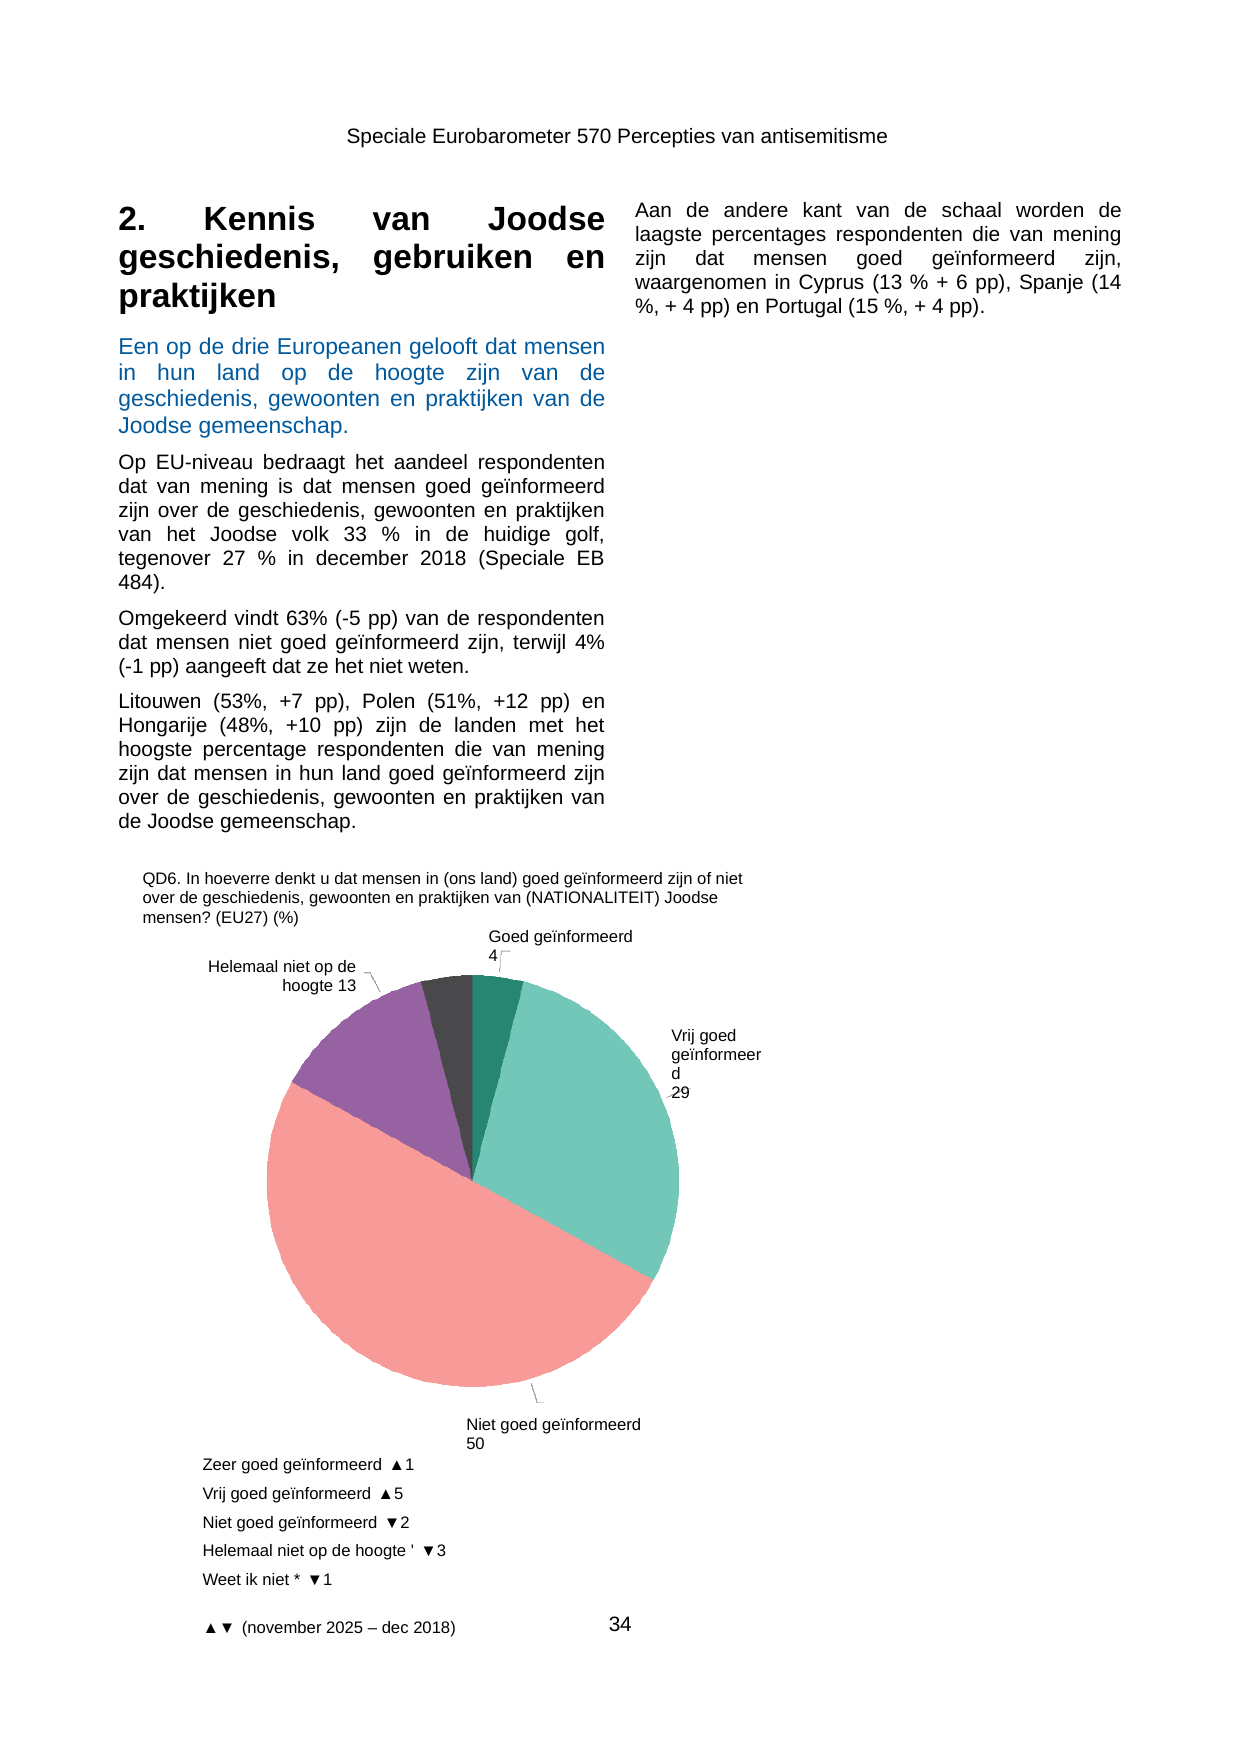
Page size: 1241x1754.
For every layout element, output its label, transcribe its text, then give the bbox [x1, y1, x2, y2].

subtitle 2. Kennis van Joodse geschiedenis, gebruiken en praktijken [118, 198, 605, 314]
text Omgekeerd vindt 63% (-5 pp) van de respondenten dat mensen niet goed geïnformeerd zijn, terwijl 4% (-1 pp) aangeeft dat ze het niet weten. [118, 606, 605, 677]
picture [260, 941, 701, 1412]
text Litouwen (53%, +7 pp), Polen (51%, +12 pp) en Hongarije (48%, +10 pp) zijn de landen met het hoogste percentage respondenten die van mening zijn dat mensen in hun land goed geïnformeerd zijn over de geschiedenis, gewoonten en praktijken van de Joodse gemeenschap. [118, 689, 605, 833]
text Een op de drie Europeanen gelooft dat mensen in hun land op de hoogte zijn van de geschiedenis, gewoonten en praktijken van de Joodse gemeenschap. [118, 333, 605, 438]
text Op EU-niveau bedraagt het aandeel respondenten dat van mening is dat mensen goed geïnformeerd zijn over de geschiedenis, gewoonten en praktijken van het Joodse volk 33 % in de huidige golf, tegenover 27 % in december 2018 (Speciale EB 484). [118, 450, 605, 594]
text Aan de andere kant van de schaal worden de laagste percentages respondenten die van mening zijn dat mensen goed geïnformeerd zijn, waargenomen in Cyprus (13 % + 6 pp), Spanje (14 %, + 4 pp) en Portugal (15 %, + 4 pp). [635, 198, 1122, 318]
